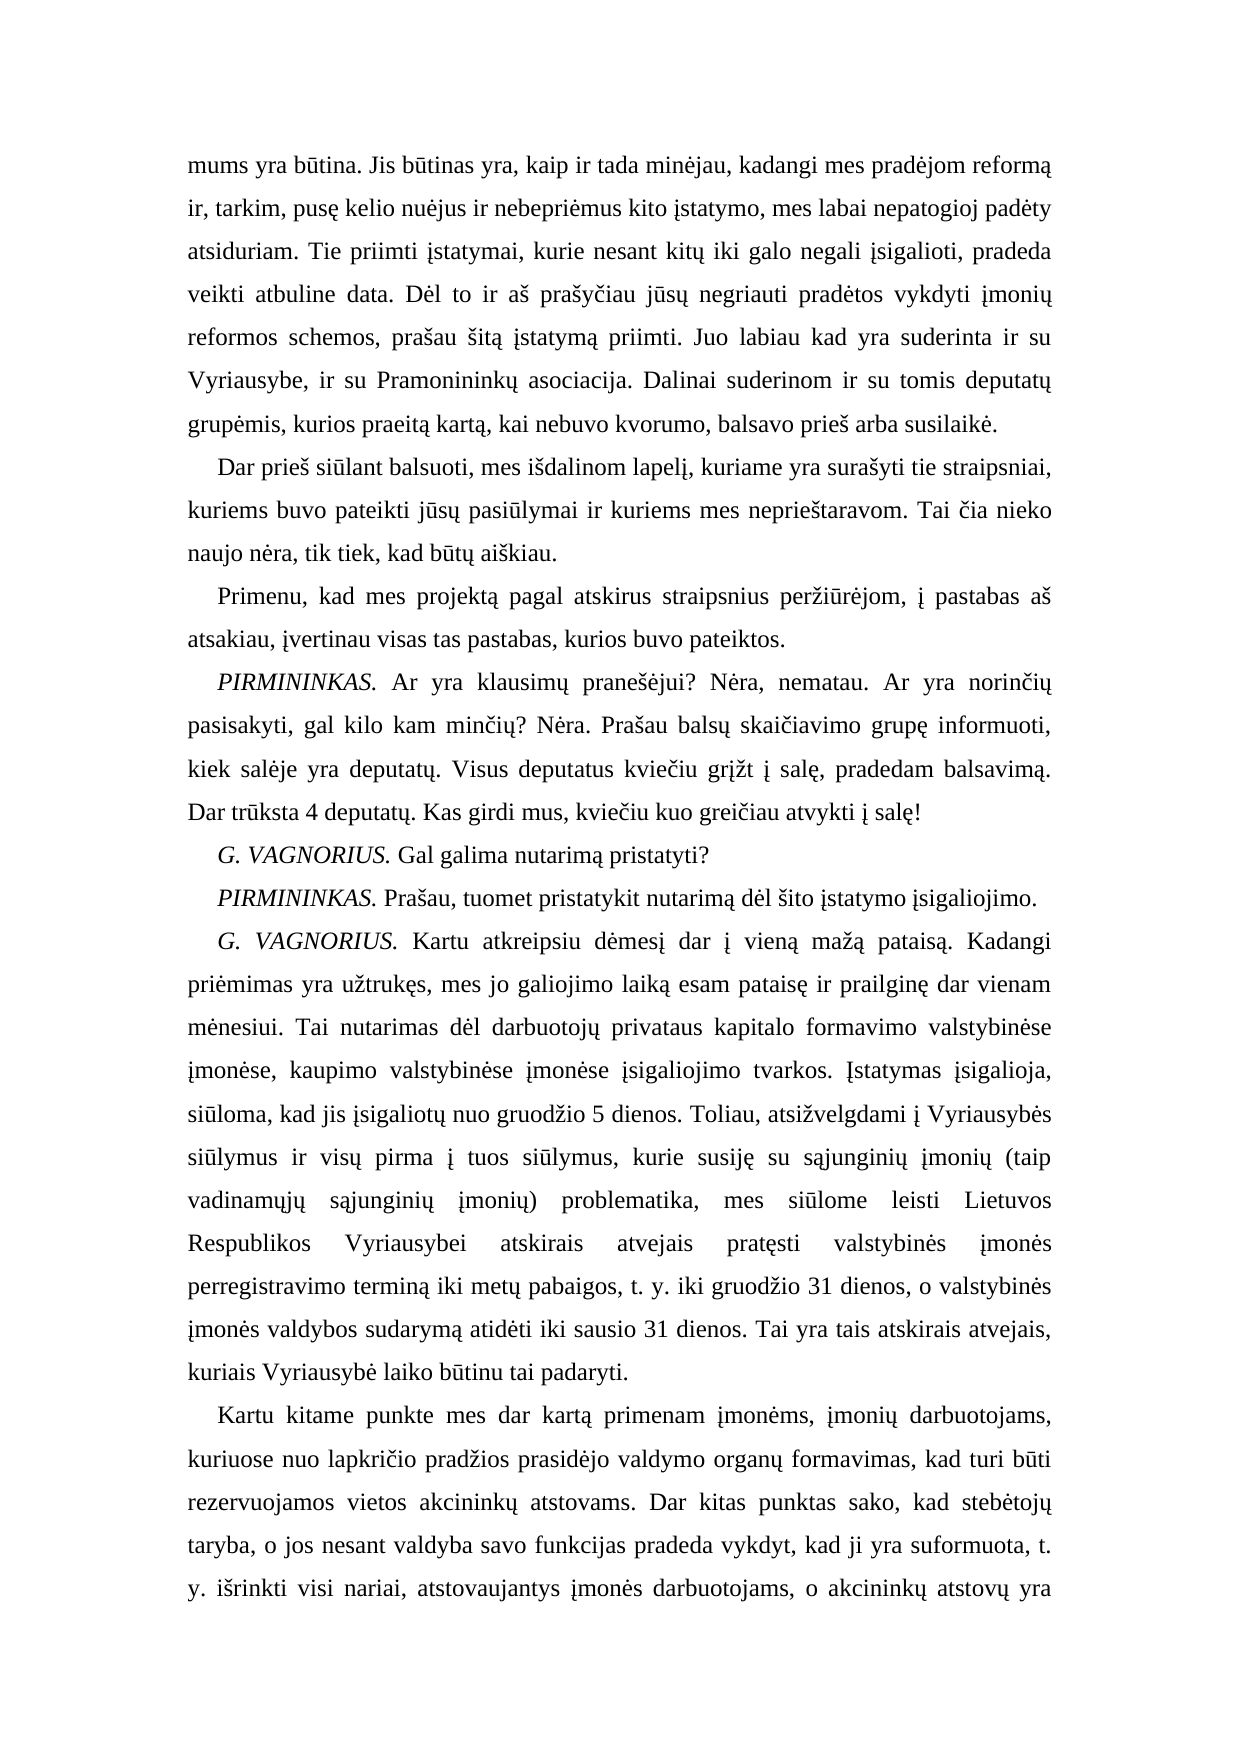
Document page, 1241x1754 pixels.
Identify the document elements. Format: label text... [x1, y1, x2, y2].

text Kartu kitame punkte mes dar kartą primenam įmonėms, įmonių darbuotojams, kuriuose nuo lapkričio pradžios prasidėjo valdymo organų formavimas, kad turi būti rezervuojamos vietos akcininkų atstovams. Dar kitas punktas sako, kad stebėtojų taryba, o jos nesant valdyba savo funkcijas pradeda vykdyt, kad ji yra suformuota, t. y. išrinkti visi nariai, atstovaujantys įmonės darbuotojams, o akcininkų atstovų yra [187, 1401, 1053, 1602]
text G. VAGNORIUS. Kartu atkreipsiu dėmesį dar į vieną mažą pataisą. Kadangi priėmimas yra užtrukęs, mes jo galiojimo laiką esam pataisę ir prailginę dar vienam mėnesiui. Tai nutarimas dėl darbuotojų privataus kapitalo formavimo valstybinėse įmonėse, kaupimo valstybinėse įmonėse įsigaliojimo tvarkos. Įstatymas įsigalioja, siūloma, kad jis įsigaliotų nuo gruodžio 5 dienos. Toliau, atsižvelgdami į Vyriausybės siūlymus ir visų pirma į tuos siūlymus, kurie susiję su sąjunginių įmonių (taip vadinamųjų sąjunginių įmonių) problematika, mes siūlome leisti Lietuvos Respublikos Vyriausybei atskirais atvejais pratęsti valstybinės įmonės perregistravimo terminą iki metų pabaigos, t. y. iki gruodžio 31 dienos, o valstybinės įmonės valdybos sudarymą atidėti iki sausio 31 dienos. Tai yra tais atskirais atvejais, kuriais Vyriausybė laiko būtinu tai padaryti. [187, 926, 1053, 1386]
text PIRMININKAS. Prašau, tuomet pristatykit nutarimą dėl šito įstatymo įsigaliojimo. [187, 883, 1053, 912]
text mums yra būtina. Jis būtinas yra, kaip ir tada minėjau, kadangi mes pradėjom reformą ir, tarkim, pusę kelio nuėjus ir nebepriėmus kito įstatymo, mes labai nepatogioj padėty atsiduriam. Tie priimti įstatymai, kurie nesant kitų iki galo negali įsigalioti, pradeda veikti atbuline data. Dėl to ir aš prašyčiau jūsų negriauti pradėtos vykdyti įmonių reformos schemos, prašau šitą įstatymą priimti. Juo labiau kad yra suderinta ir su Vyriausybe, ir su Pramonininkų asociacija. Dalinai suderinom ir su tomis deputatų grupėmis, kurios praeitą kartą, kai nebuvo kvorumo, balsavo prieš arba susilaikė. [187, 150, 1053, 437]
text PIRMININKAS. Ar yra klausimų pranešėjui? Nėra, nematau. Ar yra norinčių pasisakyti, gal kilo kam minčių? Nėra. Prašau balsų skaičiavimo grupę informuoti, kiek salėje yra deputatų. Visus deputatus kviečiu grįžt į salę, pradedam balsavimą. Dar trūksta 4 deputatų. Kas girdi mus, kviečiu kuo greičiau atvykti į salę! [187, 667, 1053, 826]
text G. VAGNORIUS. Gal galima nutarimą pristatyti? [187, 840, 1053, 869]
text Primenu, kad mes projektą pagal atskirus straipsnius peržiūrėjom, į pastabas aš atsakiau, įvertinau visas tas pastabas, kurios buvo pateiktos. [187, 581, 1053, 653]
text Dar prieš siūlant balsuoti, mes išdalinom lapelį, kuriame yra surašyti tie straipsniai, kuriems buvo pateikti jūsų pasiūlymai ir kuriems mes neprieštaravom. Tai čia nieko naujo nėra, tik tiek, kad būtų aiškiau. [187, 452, 1053, 567]
